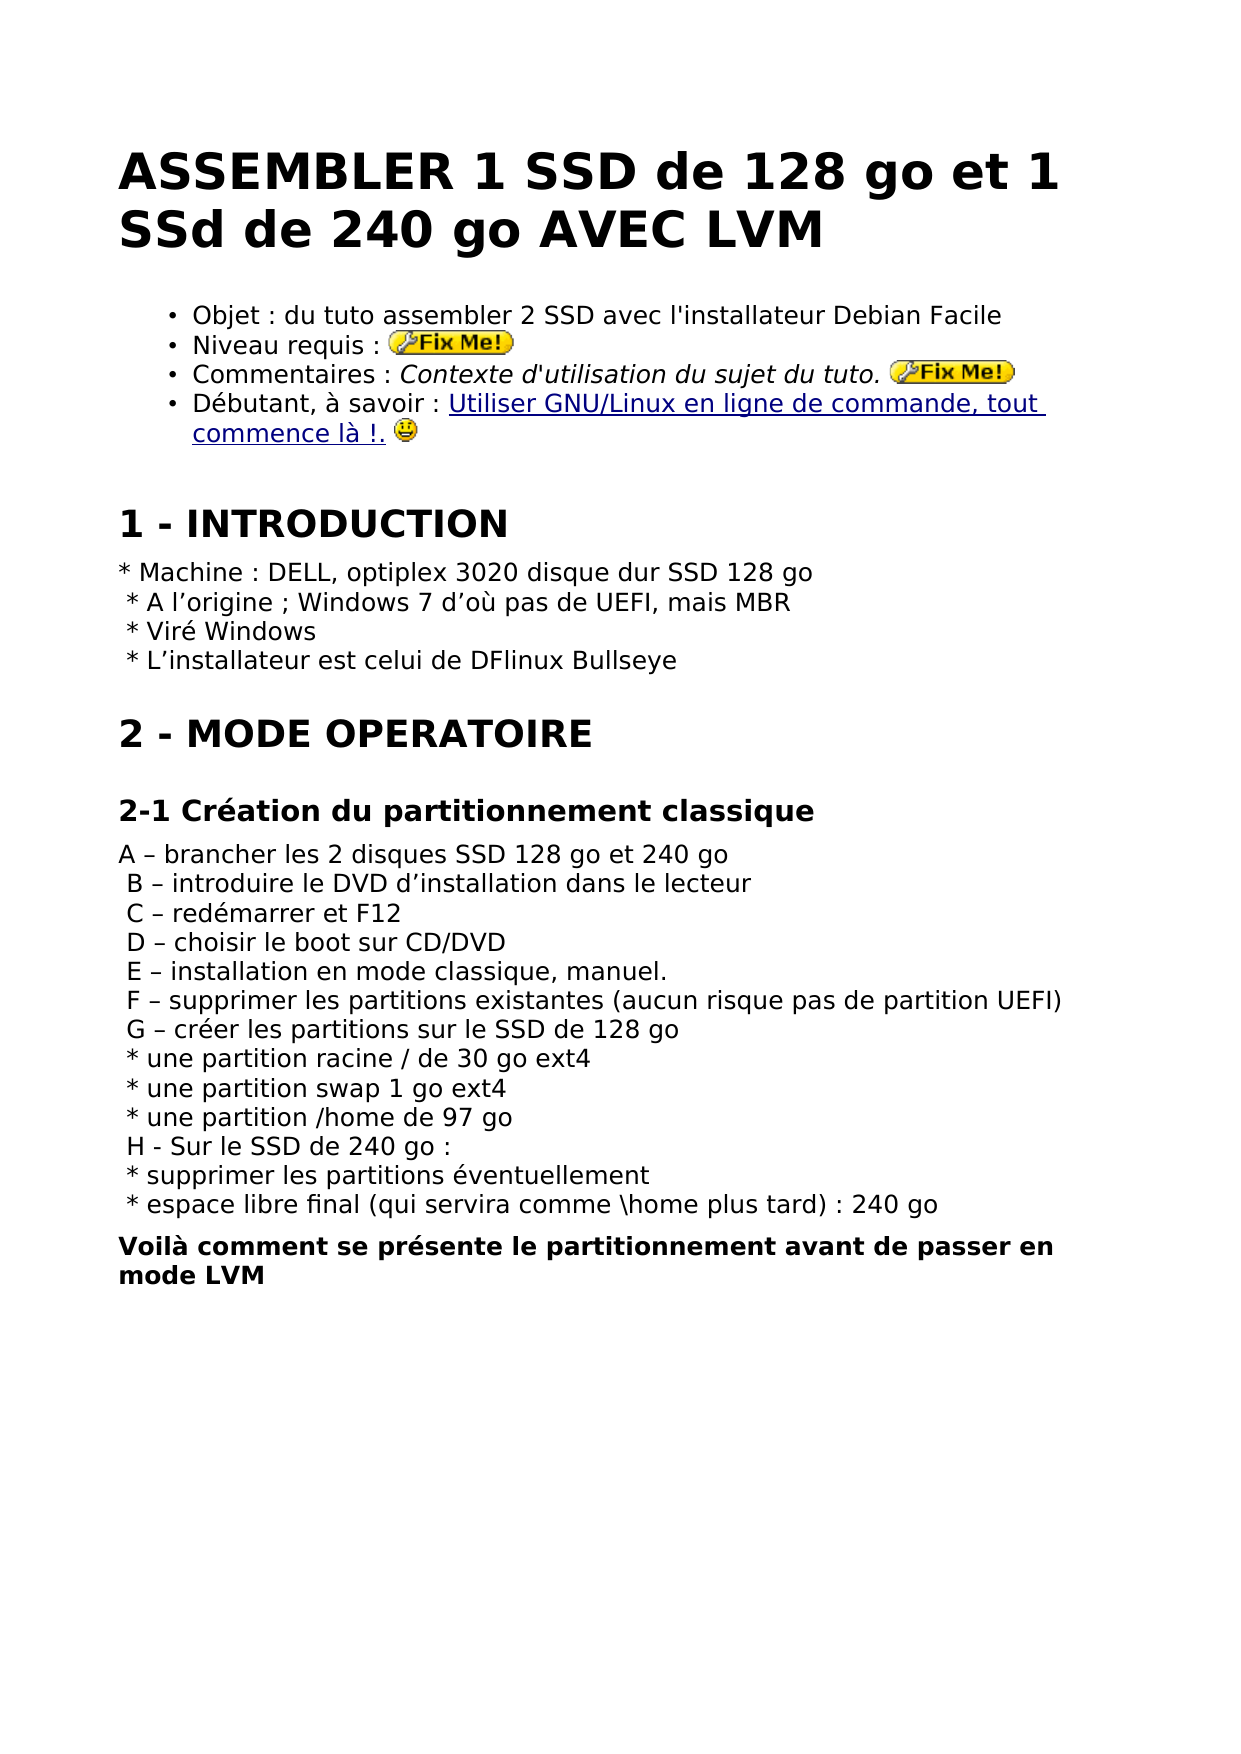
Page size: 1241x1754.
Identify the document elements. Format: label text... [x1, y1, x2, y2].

subtitle 1 - INTRODUCTION [118, 502, 1122, 546]
list Débutant, à savoir : Utiliser GNU/Linux en ligne de commande, tout commence là !. [177, 389, 1122, 448]
picture [889, 360, 1015, 384]
picture [394, 418, 418, 442]
list Commentaires : Contexte d'utilisation du sujet du tuto. [177, 360, 1122, 389]
subtitle 2-1 Création du partitionnement classique [118, 794, 1122, 828]
text A – brancher les 2 disques SSD 128 go et 240 go B – introduire le DVD d’installation dans le lecteur C – redémarrer et F12 D – choisir le boot sur CD/DVD E – installation en mode classique, manuel. F – supprimer les partitions existantes (aucun risque pas de partition UEFI) G – créer les partitions sur le SSD de 128 go * une partition racine / de 30 go ext4 * une partition swap 1 go ext4 * une partition /home de 97 go H - Sur le SSD de 240 go : * supprimer les partitions éventuellement * espace libre final (qui servira comme \home plus tard) : 240 go [118, 840, 1122, 1219]
list Objet : du tuto assembler 2 SSD avec l'installateur Debian Facile [177, 302, 1122, 331]
text * Machine : DELL, optiplex 3020 disque dur SSD 128 go * A l’origine ; Windows 7 d’où pas de UEFI, mais MBR * Viré Windows * L’installateur est celui de DFlinux Bullseye [118, 559, 1122, 675]
picture [388, 330, 514, 355]
text Voilà comment se présente le partitionnement avant de passer en mode LVM [118, 1232, 1122, 1290]
subtitle 2 - MODE OPERATOIRE [118, 713, 1122, 756]
subtitle ASSEMBLER 1 SSD de 128 go et 1 SSd de 240 go AVEC LVM [118, 143, 1122, 259]
list Niveau requis : [177, 331, 1122, 360]
